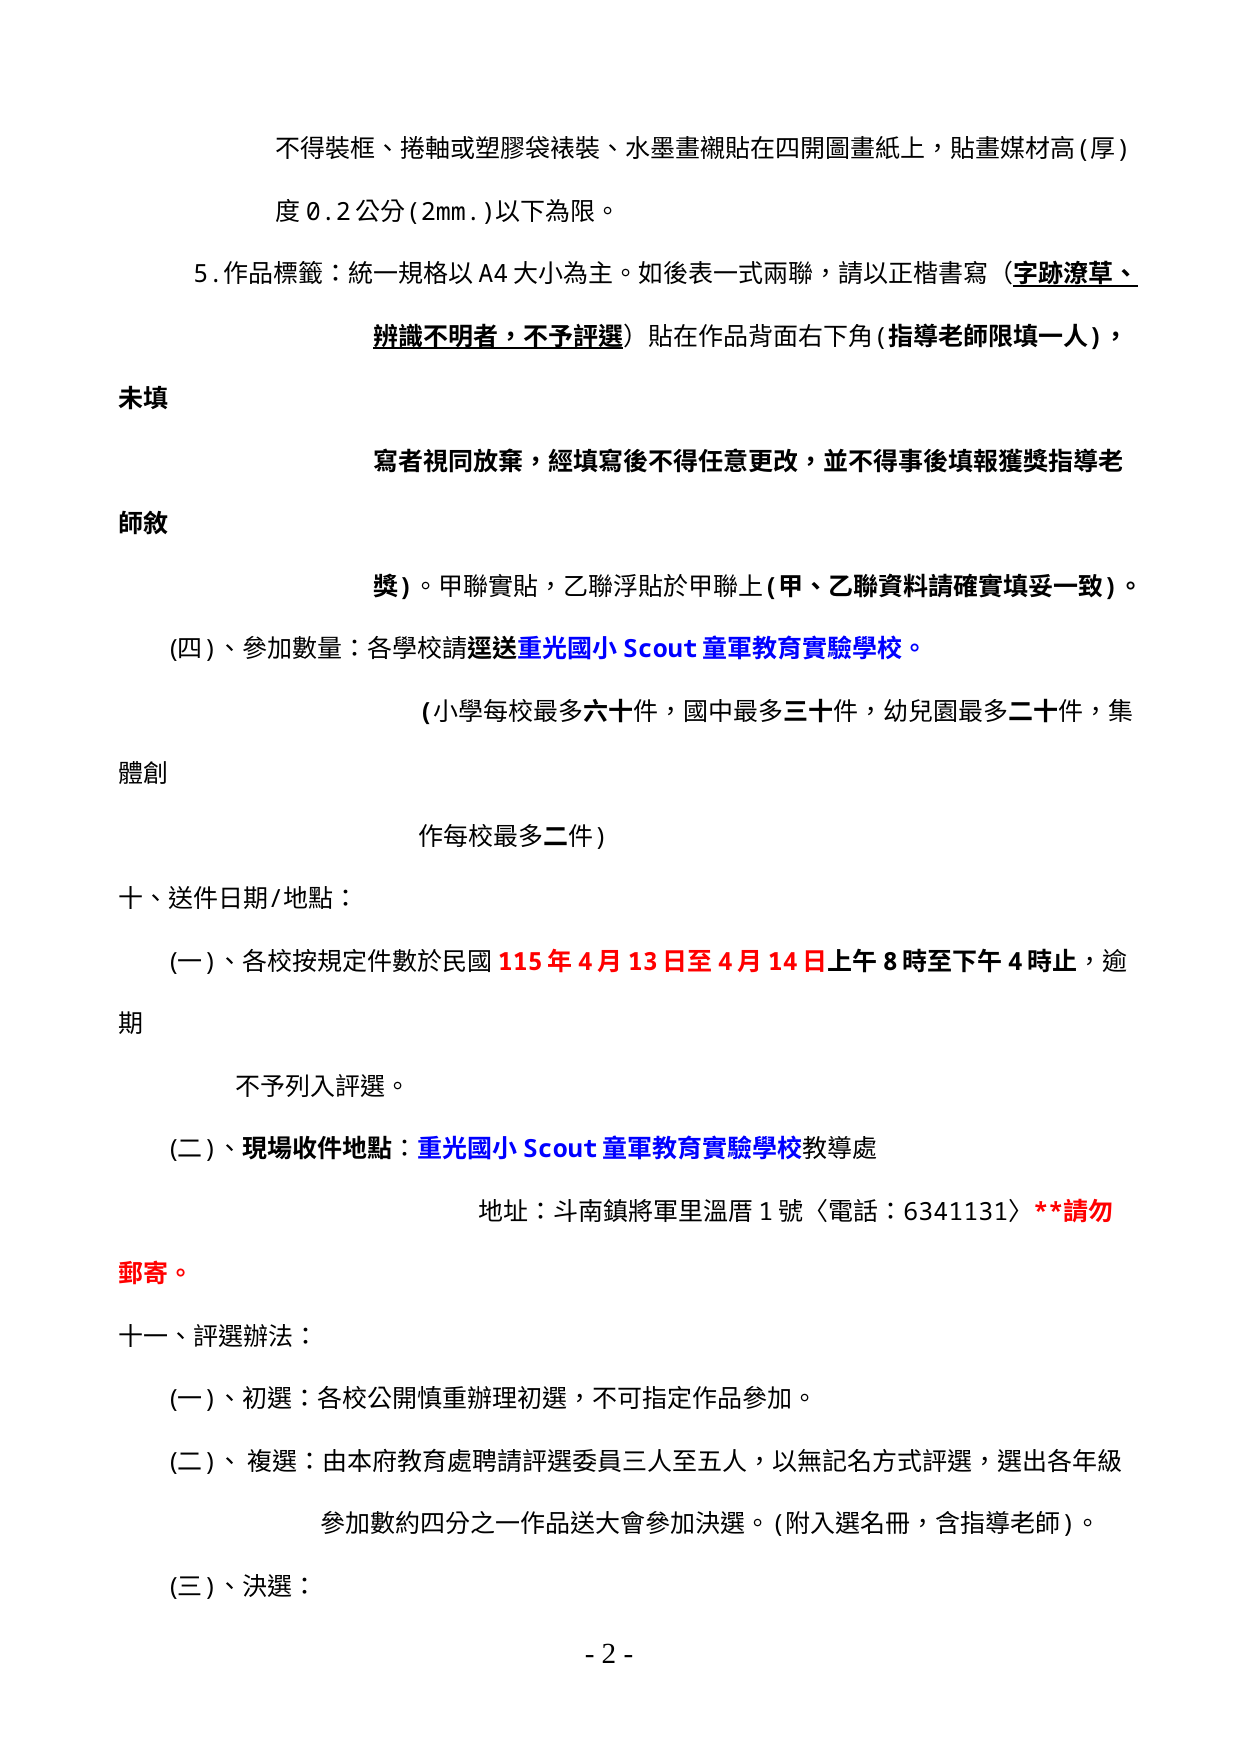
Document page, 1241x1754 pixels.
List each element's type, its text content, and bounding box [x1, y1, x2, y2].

text 5.作品標籤：統一規格以A4大小為主。如後表一式兩聯，請以正楷書寫（字跡潦草、 [118, 230, 1137, 293]
text (一)、初選：各校公開慎重辦理初選，不可指定作品參加。 [118, 1355, 1137, 1418]
text (小學每校最多六十件，國中最多三十件，幼兒園最多二十件，集體創 [118, 668, 1137, 793]
text (二)、 複選：由本府教育處聘請評選委員三人至五人，以無記名方式評選，選出各年級 [118, 1418, 1137, 1480]
text (一)、各校按規定件數於民國115年4月13日至4月14日上午8時至下午4時止，逾期 [118, 918, 1137, 1043]
text 辨識不明者，不予評選）貼在作品背面右下角(指導老師限填一人)，未填 [118, 293, 1137, 418]
text 獎)。甲聯實貼，乙聯浮貼於甲聯上(甲、乙聯資料請確實填妥一致)。 [118, 543, 1137, 605]
text 地址：斗南鎮將軍里溫厝1號〈電話：6341131〉**請勿郵寄。 [118, 1168, 1137, 1293]
text 度0.2公分(2mm.)以下為限。 [276, 168, 1137, 230]
text 參加數約四分之一作品送大會參加決選。(附入選名冊，含指導老師)。 [276, 1480, 1137, 1543]
text 不予列入評選。 [118, 1043, 1137, 1105]
text 十、送件日期/地點： [118, 855, 1137, 918]
text (三)、決選： [118, 1543, 1137, 1605]
text 十一、評選辦法： [118, 1293, 1137, 1355]
text 作每校最多二件) [118, 793, 1137, 855]
text 寫者視同放棄，經填寫後不得任意更改，並不得事後填報獲獎指導老師敘 [118, 418, 1137, 543]
text 不得裝框、捲軸或塑膠袋裱裝、水墨畫襯貼在四開圖畫紙上，貼畫媒材高(厚) [276, 105, 1137, 168]
text (二)、現場收件地點：重光國小Scout童軍教育實驗學校教導處 [118, 1105, 1137, 1168]
text (四)、參加數量：各學校請逕送重光國小Scout童軍教育實驗學校。 [118, 605, 1137, 668]
